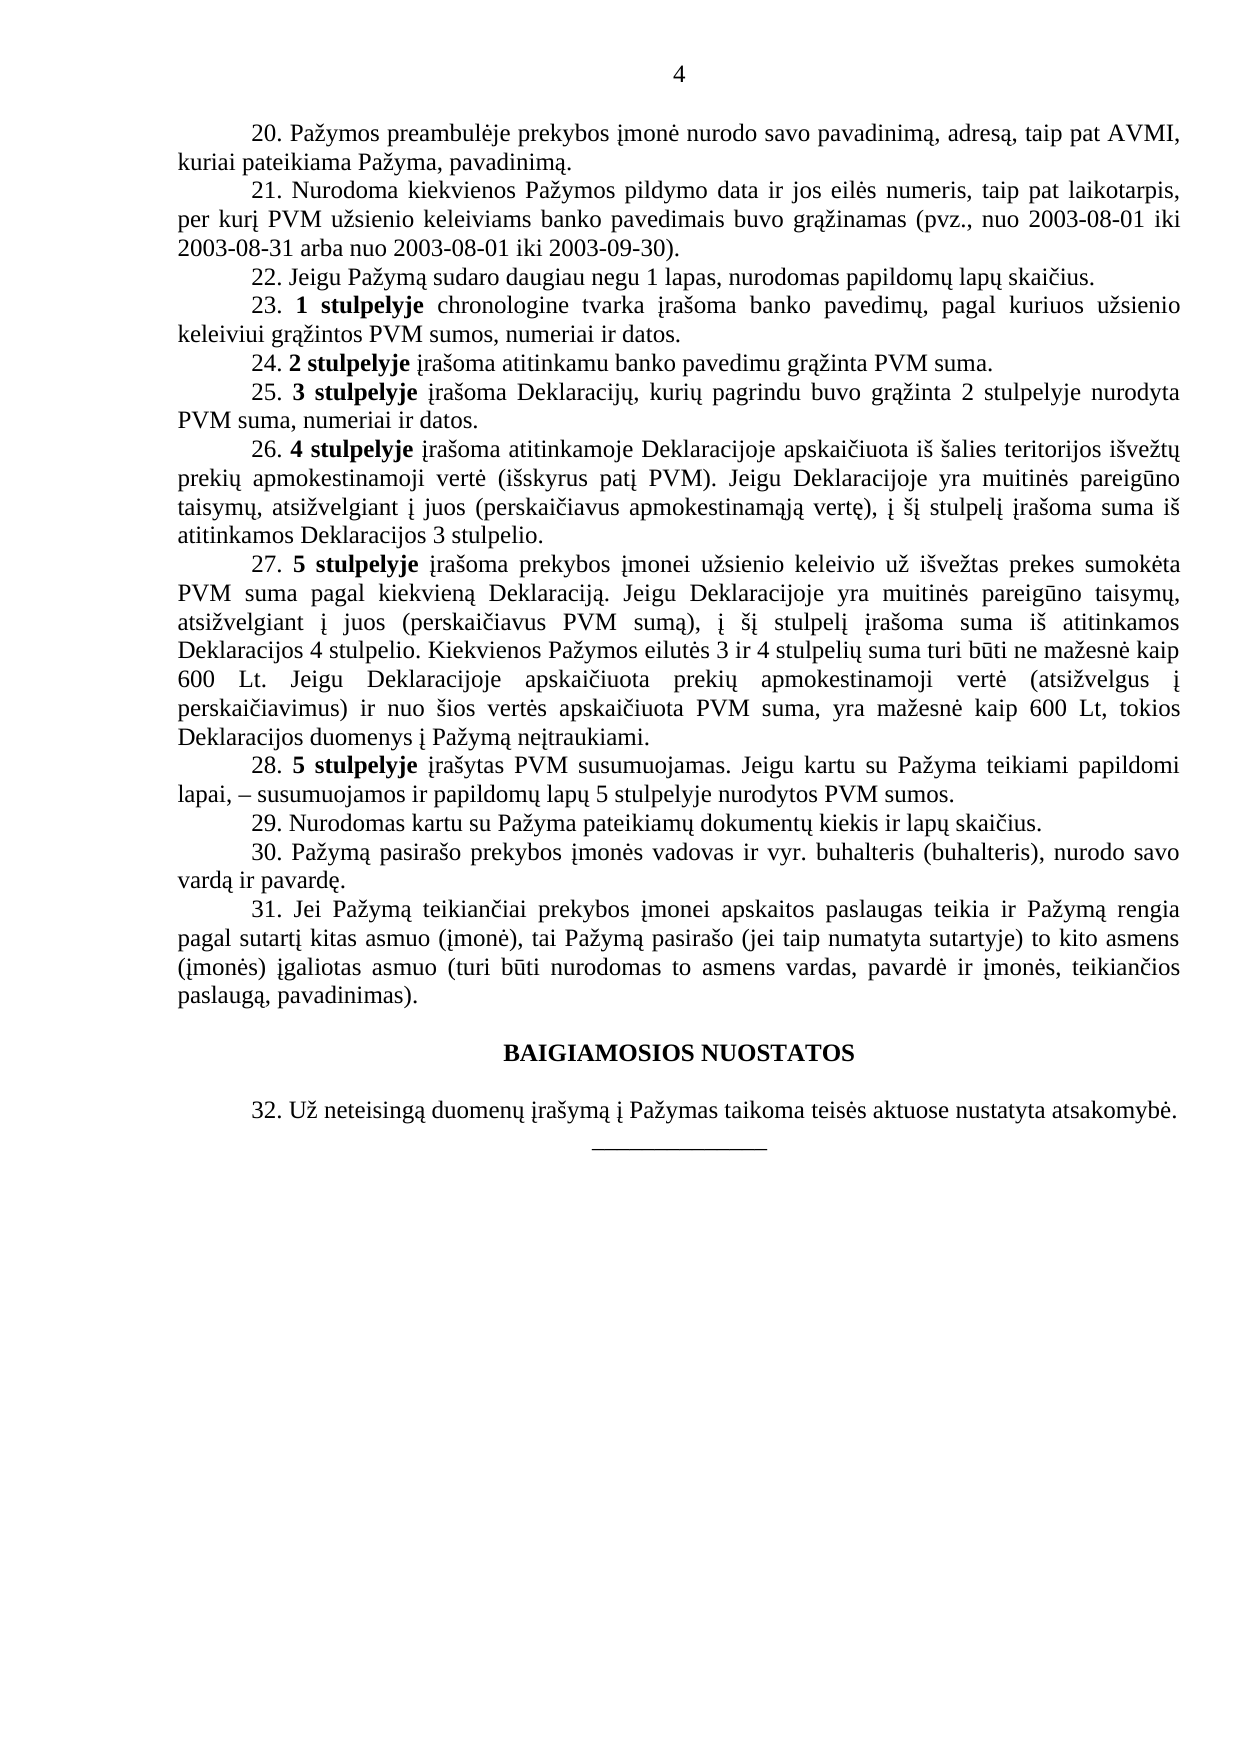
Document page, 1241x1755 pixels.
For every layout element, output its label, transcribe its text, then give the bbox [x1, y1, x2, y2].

text ______________ [177, 1124, 1181, 1153]
text 30. Pažymą pasirašo prekybos įmonės vadovas ir vyr. buhalteris (buhalteris), nurodo savo vardą ir pavardę. [177, 837, 1181, 894]
text 27. 5 stulpelyje įrašoma prekybos įmonei užsienio keleivio už išvežtas prekes sumokėta PVM suma pagal kiekvieną Deklaraciją. Jeigu Deklaracijoje yra muitinės pareigūno taisymų, atsižvelgiant į juos (perskaičiavus PVM sumą), į šį stulpelį įrašoma suma iš atitinkamos Deklaracijos 4 stulpelio. Kiekvienos Pažymos eilutės 3 ir 4 stulpelių suma turi būti ne mažesnė kaip 600 Lt. Jeigu Deklaracijoje apskaičiuota prekių apmokestinamoji vertė (atsižvelgus į perskaičiavimus) ir nuo šios vertės apskaičiuota PVM suma, yra mažesnė kaip 600 Lt, tokios Deklaracijos duomenys į Pažymą neįtraukiami. [177, 549, 1181, 751]
text 32. Už neteisingą duomenų įrašymą į Pažymas taikoma teisės aktuose nustatyta atsakomybė. [177, 1096, 1181, 1124]
text 23. 1 stulpelyje chronologine tvarka įrašoma banko pavedimų, pagal kuriuos užsienio keleiviui grąžintos PVM sumos, numeriai ir datos. [177, 291, 1181, 348]
text 25. 3 stulpelyje įrašoma Deklaracijų, kurių pagrindu buvo grąžinta 2 stulpelyje nurodyta PVM suma, numeriai ir datos. [177, 377, 1181, 434]
text 29. Nurodomas kartu su Pažyma pateikiamų dokumentų kiekis ir lapų skaičius. [177, 808, 1181, 837]
text BAIGIAMOSIOS NUOSTATOS [177, 1038, 1181, 1067]
text 21. Nurodoma kiekvienos Pažymos pildymo data ir jos eilės numeris, taip pat laikotarpis, per kurį PVM užsienio keleiviams banko pavedimais buvo grąžinamas (pvz., nuo 2003-08-01 iki 2003-08-31 arba nuo 2003-08-01 iki 2003-09-30). [177, 176, 1181, 262]
text 20. Pažymos preambulėje prekybos įmonė nurodo savo pavadinimą, adresą, taip pat AVMI, kuriai pateikiama Pažyma, pavadinimą. [177, 118, 1181, 176]
text 31. Jei Pažymą teikiančiai prekybos įmonei apskaitos paslaugas teikia ir Pažymą rengia pagal sutartį kitas asmuo (įmonė), tai Pažymą pasirašo (jei taip numatyta sutartyje) to kito asmens (įmonės) įgaliotas asmuo (turi būti nurodomas to asmens vardas, pavardė ir įmonės, teikiančios paslaugą, pavadinimas). [177, 894, 1181, 1009]
text 26. 4 stulpelyje įrašoma atitinkamoje Deklaracijoje apskaičiuota iš šalies teritorijos išvežtų prekių apmokestinamoji vertė (išskyrus patį PVM). Jeigu Deklaracijoje yra muitinės pareigūno taisymų, atsižvelgiant į juos (perskaičiavus apmokestinamąją vertę), į šį stulpelį įrašoma suma iš atitinkamos Deklaracijos 3 stulpelio. [177, 434, 1181, 549]
text 24. 2 stulpelyje įrašoma atitinkamu banko pavedimu grąžinta PVM suma. [177, 348, 1181, 377]
text 28. 5 stulpelyje įrašytas PVM susumuojamas. Jeigu kartu su Pažyma teikiami papildomi lapai, – susumuojamos ir papildomų lapų 5 stulpelyje nurodytos PVM sumos. [177, 751, 1181, 808]
text 22. Jeigu Pažymą sudaro daugiau negu 1 lapas, nurodomas papildomų lapų skaičius. [177, 262, 1181, 291]
